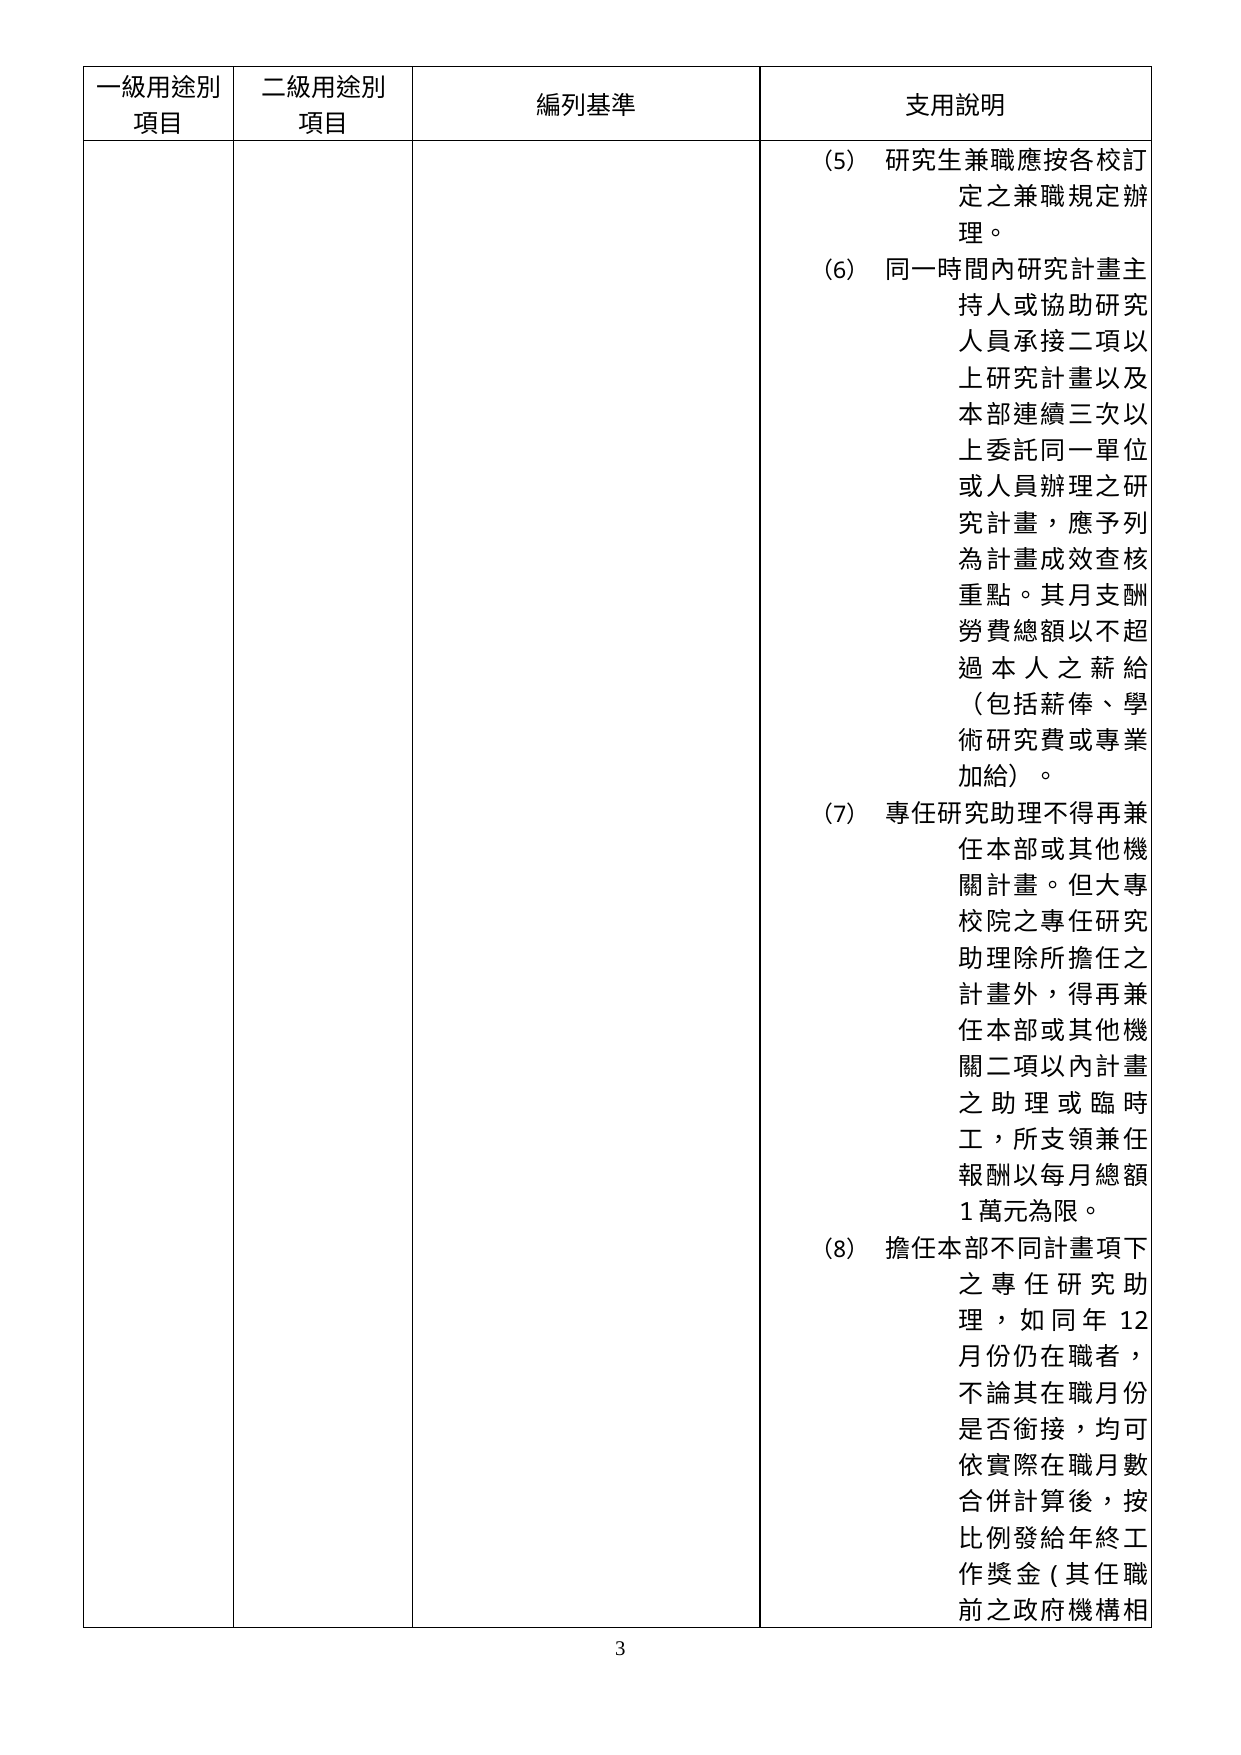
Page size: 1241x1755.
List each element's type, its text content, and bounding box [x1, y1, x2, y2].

table_cell [234, 141, 412, 1627]
table_header 一級用途別項目 [84, 67, 233, 139]
table_cell 人事費應併入所得並請受委託機關代扣繳稅款。 資格規定： 每一研究計畫主持人限一人，協同主持人限一至二人。 研究主持人應具備博士或副教授以上資格者。 協同主持人應具備博士或助理教授以上資格者。 兼任研究員應具備碩士或講師以上資格者。 研究助理須具備研究生或具有專業實務經驗者。 原則上應委託具有人力之單位從事研究計畫。但確有困難者，得聘用具有碩士、學士資格者為之。 各研究計畫研究人數以不超過四人為原則。但應研究計畫需要，經本部同意，得酌予增列。 各項研究人員經費標準，應政策或業務參考需要，研究計畫需縮短研究時程者，得經本部核准酌予提高。 專兼任研究助理之聘用，應依各單位人員進用辦法進用與管理。 人事費所需費用含薪資、退休金、保險及其他依法應給予項目。 支用限制： 本項經費除經本部同意或因政策調薪、依法令規定調增相關費用致不敷使用者外，不得流入；除情況特殊者，所需經費占總經費之比率以不超過50％為原則。 已按月支領固定津貼者，除實際擔任授課人員，得依規定支領講座鐘點費外，不得重複支領本研究計畫之其他酬勞。 加班費：研究計畫係由委託單位依計畫需求核實編列人力經費，爰請依契約及各執行單位規定辦理。 特別休假未休畢之工資費用：為維護勞工身心健康權益，執行研究計畫時應依勞動基準法第三十八條規定與計畫專任助理妥為協調安排並落實休假制度，不應於編列計畫預算時，即預設將發生特別休假未休畢之情形而編列是項工資。 研究生兼職應按各校訂定之兼職規定辦理。 同一時間內研究計畫主持人或協助研究人員承接二項以上研究計畫以及本部連續三次以上委託同一單位或人員辦理之研究計畫，應予列為計畫成效查核重點。其月支酬勞費總額以不超過本人之薪給（包括薪俸、學術研究費或專業加給）。 專任研究助理不得再兼任本部或其他機關計畫。但大專校院之專任研究助理除所擔任之計畫外，得再兼任本部或其他機關二項以內計畫之助理或臨時工，所支領兼任報酬以每月總額1萬元為限。 擔任本部不同計畫項下之專任研究助理，如同年12月份仍在職者，不論其在職月份是否銜接，均可依實際在職月數合併計算後，按比例發給年終工作獎金(其任職前之政府機構相關工作經驗年資可合併計算發給年終工作獎金，並應檢附相關文件)。 [761, 141, 1151, 1627]
table_cell [413, 141, 759, 1627]
table_cell [84, 141, 233, 1627]
table_header 編列基準 [413, 67, 759, 139]
table_header 二級用途別 項目 [234, 67, 412, 139]
table_header 支用說明 [761, 67, 1151, 139]
